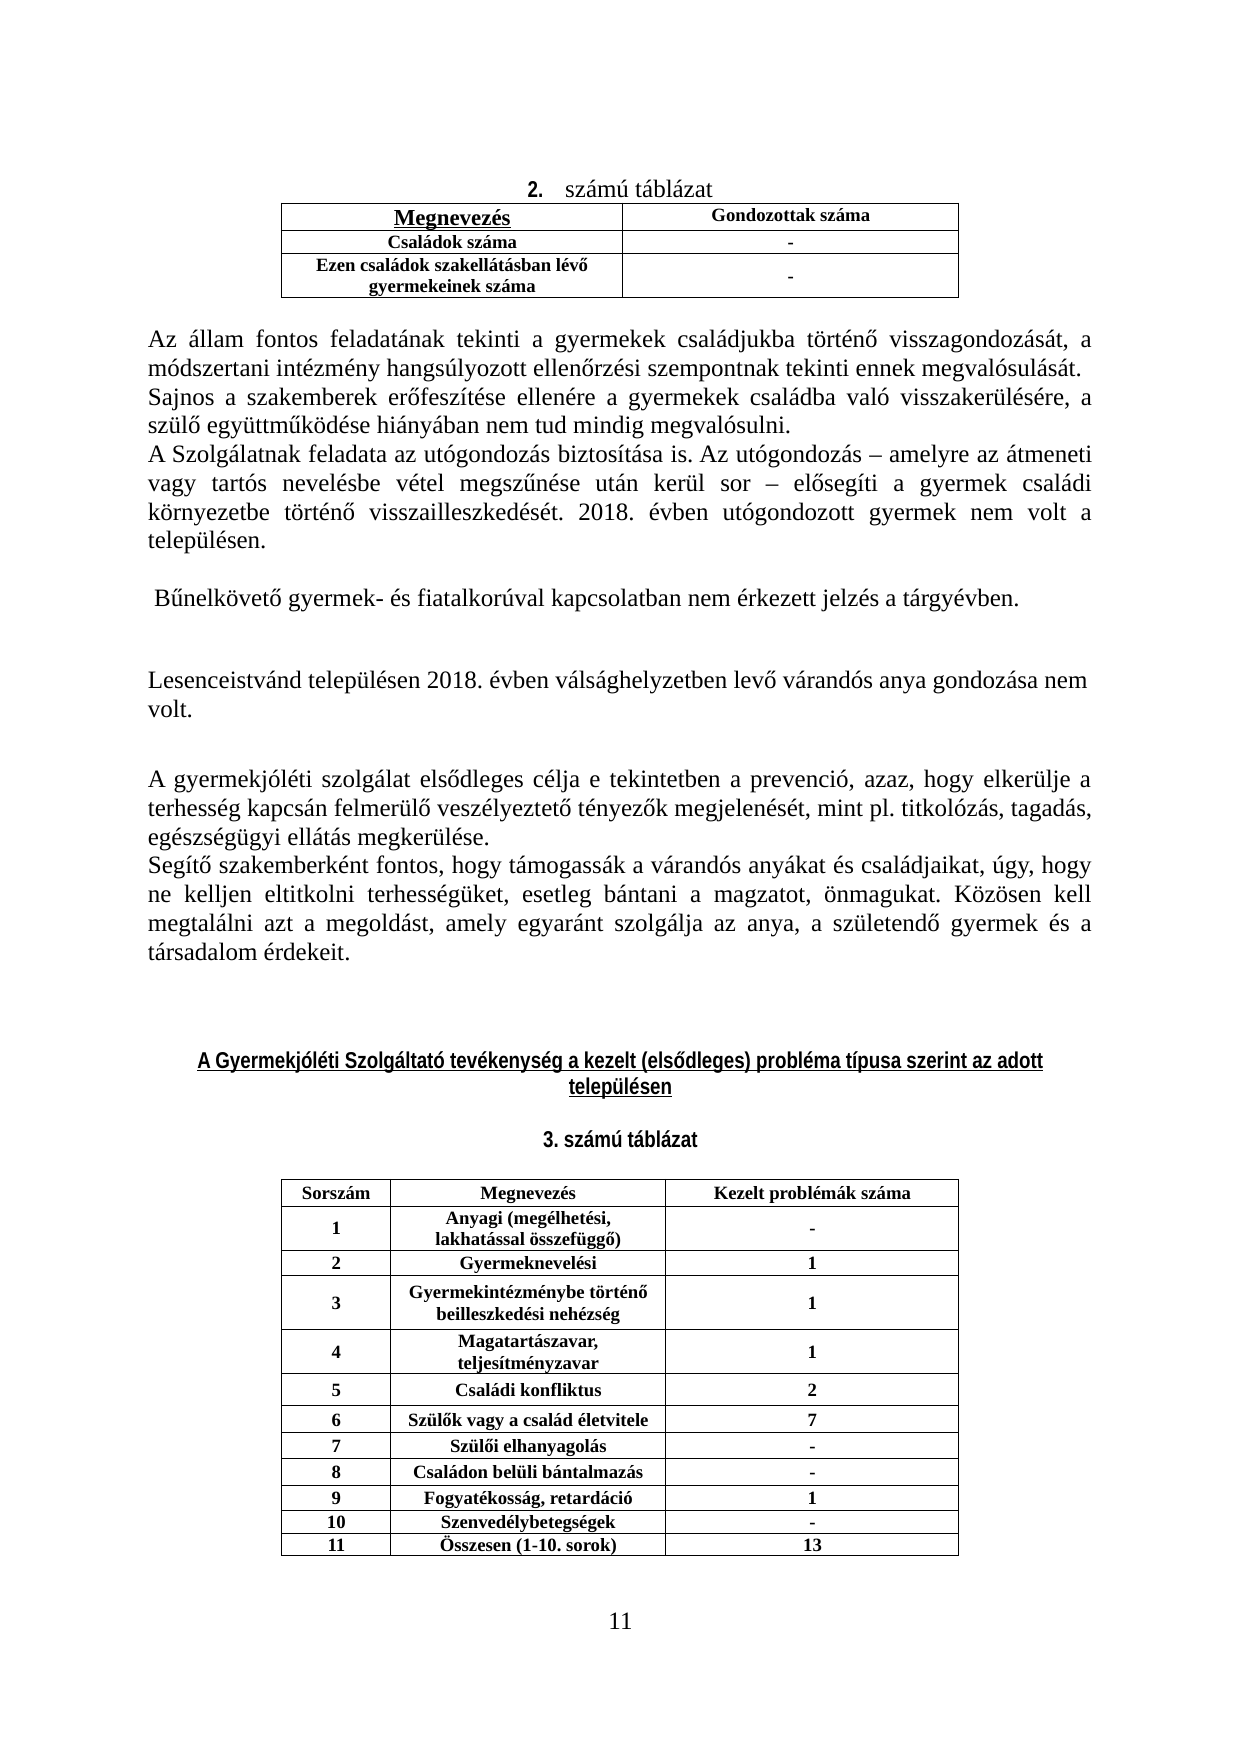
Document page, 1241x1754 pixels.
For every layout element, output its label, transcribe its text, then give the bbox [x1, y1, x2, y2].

table_cell 7 [666, 1406, 958, 1432]
table_cell 8 [282, 1459, 390, 1485]
table_cell Anyagi (megélhetési, lakhatással összefüggő) [391, 1207, 665, 1250]
table_cell 5 [282, 1374, 390, 1405]
table_cell Családi konfliktus [391, 1374, 665, 1405]
table_header Kezelt problémák száma [666, 1180, 958, 1206]
text Sajnos a szakemberek erőfeszítése ellenére a gyermekek családba való visszakerülésére, a szülő együttműködése hiányában nem tud mindig megvalósulni. [148, 382, 1093, 439]
table_cell Fogyatékosság, retardáció [391, 1486, 665, 1510]
table_cell Szülők vagy a család életvitele [391, 1406, 665, 1432]
table_cell Szenvedélybetegségek [391, 1511, 665, 1533]
table_cell 1 [666, 1276, 958, 1329]
text A Szolgálatnak feladata az utógondozás biztosítása is. Az utógondozás – amelyre az átmeneti vagy tartós nevelésbe vétel megszűnése után kerül sor – elősegíti a gyermek családi környezetbe történő visszailleszkedését. 2018. évben utógondozott gyermek nem volt a településen. [148, 439, 1093, 554]
text Lesenceistvánd településen 2018. évben válsághelyzetben levő várandós anya gondozása nem volt. [148, 666, 1093, 723]
table_cell 1 [666, 1486, 958, 1510]
table_cell 1 [666, 1251, 958, 1275]
table_cell 11 [282, 1534, 390, 1555]
text A Gyermekjóléti Szolgáltató tevékenység a kezelt (elsődleges) probléma típusa szerint az adott településen [148, 1047, 1093, 1100]
table_cell 2 [666, 1374, 958, 1405]
table_cell Magatartászavar, teljesítményzavar [391, 1330, 665, 1373]
table_cell Családok száma [282, 231, 622, 253]
table_cell - [623, 231, 958, 253]
table_cell Gyermeknevelési [391, 1251, 665, 1275]
table_cell Összesen (1-10. sorok) [391, 1534, 665, 1555]
text Bűnelkövető gyermek- és fiatalkorúval kapcsolatban nem érkezett jelzés a tárgyévben. [148, 583, 1093, 612]
table_header Sorszám [282, 1180, 390, 1206]
table_header Gondozottak száma [623, 204, 958, 230]
table_cell 10 [282, 1511, 390, 1533]
table_cell 13 [666, 1534, 958, 1555]
table_cell 2 [282, 1251, 390, 1275]
table_header Megnevezés [391, 1180, 665, 1206]
text 3. számú táblázat [148, 1126, 1093, 1152]
list számú táblázat [148, 174, 1093, 203]
table_cell Családon belüli bántalmazás [391, 1459, 665, 1485]
text Az állam fontos feladatának tekinti a gyermekek családjukba történő visszagondozását, a módszertani intézmény hangsúlyozott ellenőrzési szempontnak tekinti ennek megvalósulását. [148, 324, 1093, 382]
table_cell Ezen családok szakellátásban lévő gyermekeinek száma [282, 254, 622, 297]
text A gyermekjóléti szolgálat elsődleges célja e tekintetben a prevenció, azaz, hogy elkerülje a terhesség kapcsán felmerülő veszélyeztető tényezők megjelenését, mint pl. titkolózás, tagadás, egészségügyi ellátás megkerülése. [148, 764, 1093, 851]
table_cell - [666, 1511, 958, 1533]
table_cell 6 [282, 1406, 390, 1432]
table_header Megnevezés [282, 204, 622, 230]
table_cell 4 [282, 1330, 390, 1373]
table_cell 1 [282, 1207, 390, 1250]
text Segítő szakemberként fontos, hogy támogassák a várandós anyákat és családjaikat, úgy, hogy ne kelljen eltitkolni terhességüket, esetleg bántani a magzatot, önmagukat. Közösen kell megtalálni azt a megoldást, amely egyaránt szolgálja az anya, a születendő gyermek és a társadalom érdekeit. [148, 851, 1093, 966]
table_cell 7 [282, 1433, 390, 1458]
table_cell - [666, 1207, 958, 1250]
table_cell Szülői elhanyagolás [391, 1433, 665, 1458]
table_cell Gyermekintézménybe történő beilleszkedési nehézség [391, 1276, 665, 1329]
table_cell - [666, 1433, 958, 1458]
table_cell - [666, 1459, 958, 1485]
table_cell - [623, 254, 958, 297]
table_cell 1 [666, 1330, 958, 1373]
table_cell 3 [282, 1276, 390, 1329]
table_cell 9 [282, 1486, 390, 1510]
